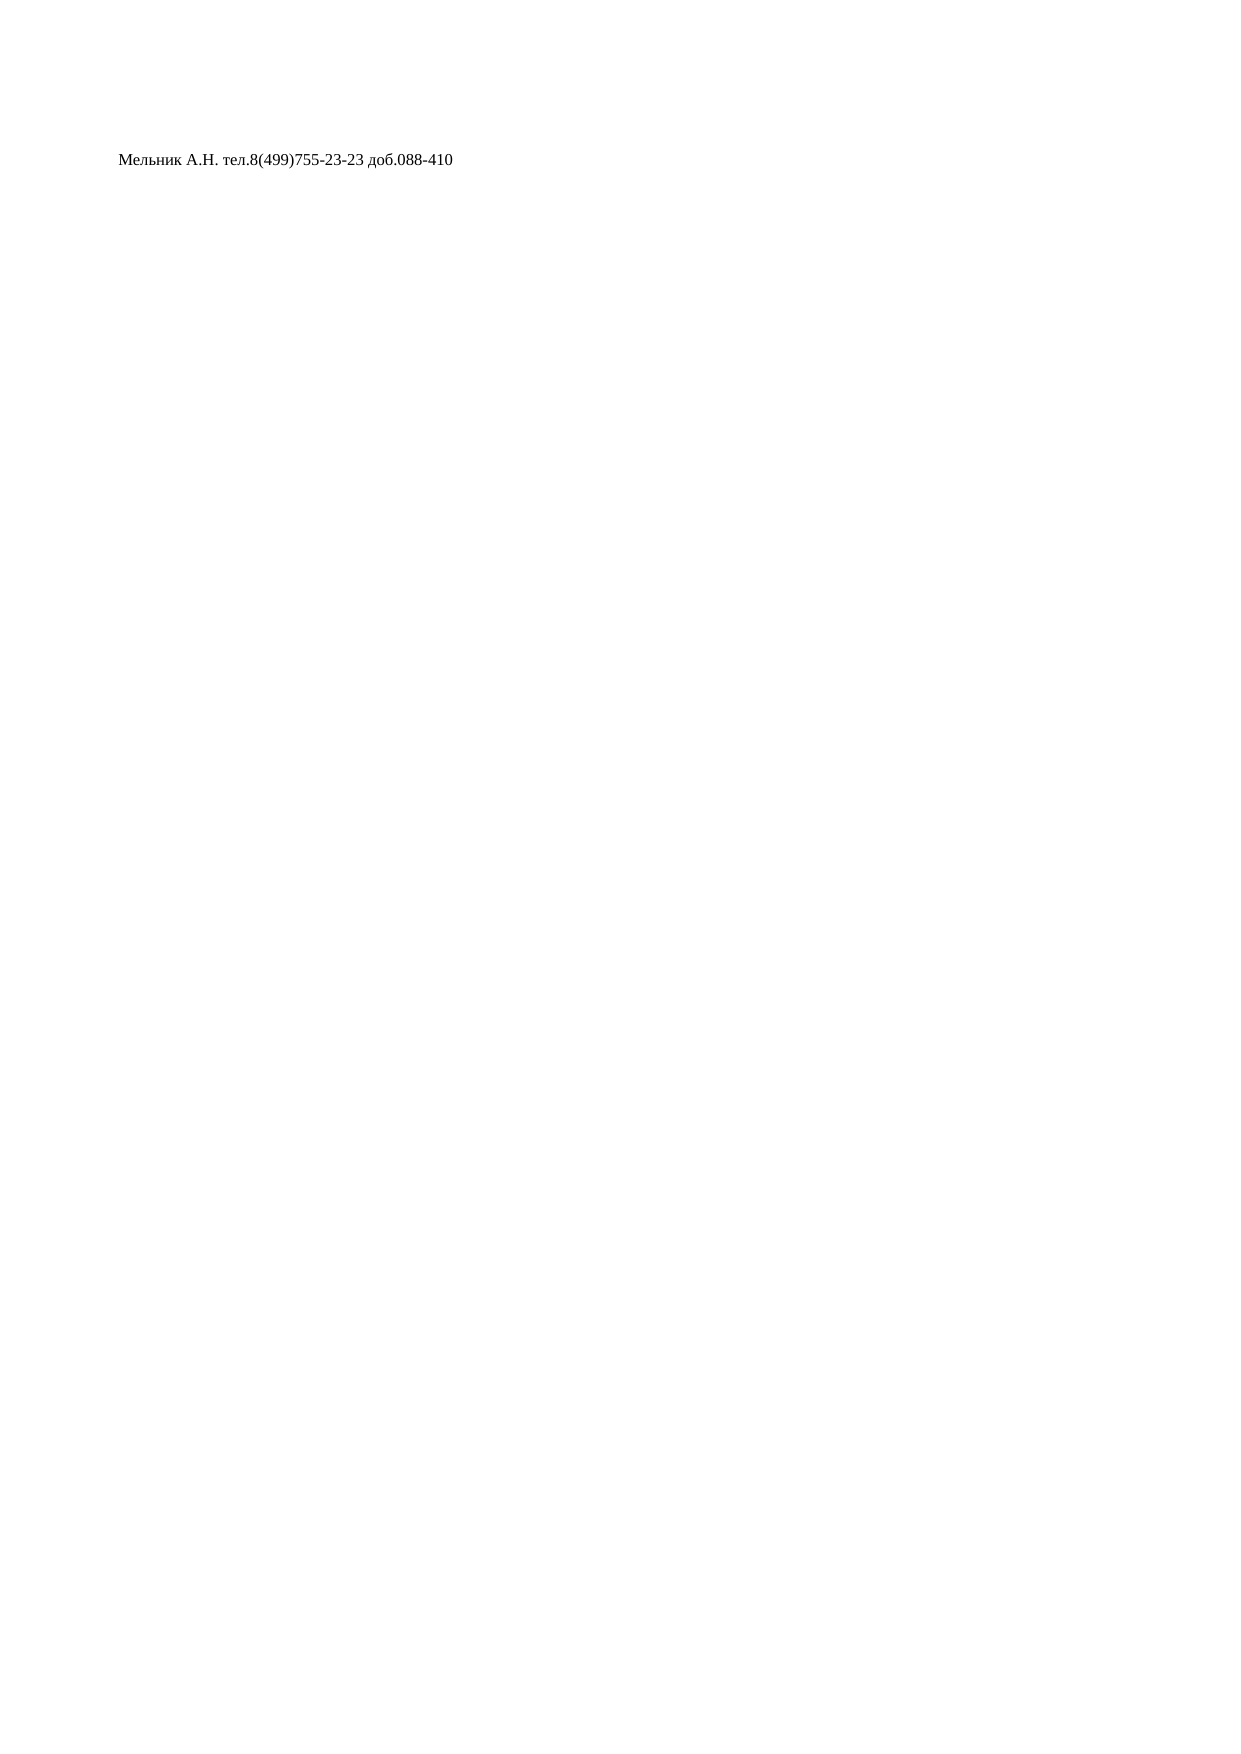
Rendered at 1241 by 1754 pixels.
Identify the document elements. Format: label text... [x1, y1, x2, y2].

text Мельник А.Н. тел.8(499)755-23-23 доб.088-410 [118, 149, 1122, 168]
